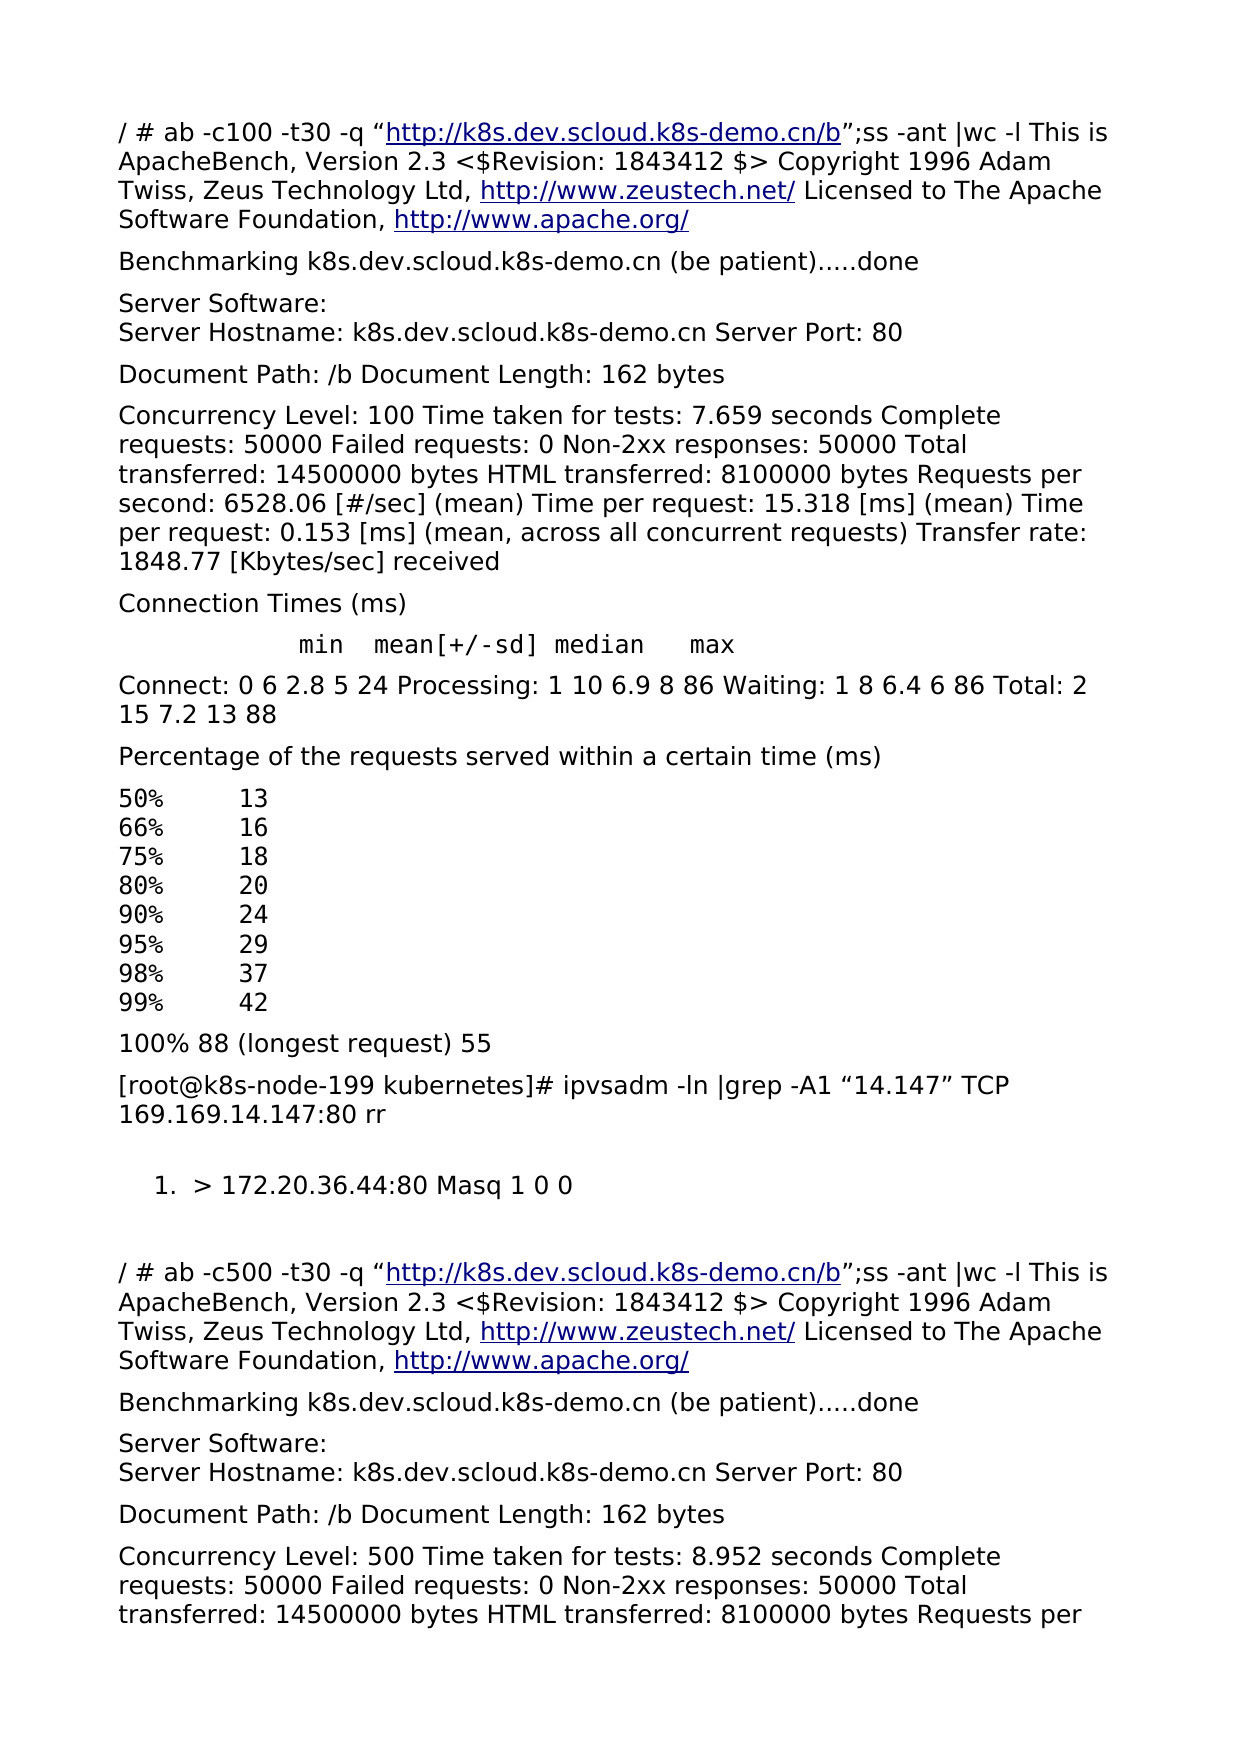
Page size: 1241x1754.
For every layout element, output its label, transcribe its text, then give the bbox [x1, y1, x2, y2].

text [root@k8s-node-199 kubernetes]# ipvsadm -ln |grep -A1 “14.147” TCP 169.169.14.147:80 rr [118, 1071, 1122, 1129]
text min mean[+/-sd] median max [118, 631, 1122, 660]
text Concurrency Level: 500 Time taken for tests: 8.952 seconds Complete requests: 50000 Failed requests: 0 Non-2xx responses: 50000 Total transferred: 14500000 bytes HTML transferred: 8100000 bytes Requests per [118, 1542, 1122, 1629]
text 50% 13 66% 16 75% 18 80% 20 90% 24 95% 29 98% 37 99% 42 [118, 784, 1122, 1017]
text Connect: 0 6 2.8 5 24 Processing: 1 10 6.9 8 86 Waiting: 1 8 6.4 6 86 Total: 2 15 7.2 13 88 [118, 672, 1122, 730]
text Benchmarking k8s.dev.scloud.k8s-demo.cn (be patient).....done [118, 247, 1122, 276]
text / # ab -c100 -t30 -q “http://k8s.dev.scloud.k8s-demo.cn/b”;ss -ant |wc -l This is ApacheBench, Version 2.3 <$Revision: 1843412 $> Copyright 1996 Adam Twiss, Zeus Technology Ltd, http://www.zeustech.net/ Licensed to The Apache Software Foundation, http://www.apache.org/ [118, 118, 1122, 235]
text / # ab -c500 -t30 -q “http://k8s.dev.scloud.k8s-demo.cn/b”;ss -ant |wc -l This is ApacheBench, Version 2.3 <$Revision: 1843412 $> Copyright 1996 Adam Twiss, Zeus Technology Ltd, http://www.zeustech.net/ Licensed to The Apache Software Foundation, http://www.apache.org/ [118, 1200, 1122, 1375]
list > 172.20.36.44:80 Masq 1 0 0 [177, 1171, 1122, 1200]
text 100% 88 (longest request) 55 [118, 1029, 1122, 1058]
text Connection Times (ms) [118, 589, 1122, 618]
text Server Software: Server Hostname: k8s.dev.scloud.k8s-demo.cn Server Port: 80 [118, 289, 1122, 347]
text Server Software: Server Hostname: k8s.dev.scloud.k8s-demo.cn Server Port: 80 [118, 1429, 1122, 1488]
text Document Path: /b Document Length: 162 bytes [118, 360, 1122, 389]
text Percentage of the requests served within a certain time (ms) [118, 742, 1122, 772]
text Document Path: /b Document Length: 162 bytes [118, 1500, 1122, 1529]
text Concurrency Level: 100 Time taken for tests: 7.659 seconds Complete requests: 50000 Failed requests: 0 Non-2xx responses: 50000 Total transferred: 14500000 bytes HTML transferred: 8100000 bytes Requests per second: 6528.06 [#/sec] (mean) Time per request: 15.318 [ms] (mean) Time per request: 0.153 [ms] (mean, across all concurrent requests) Transfer rate: 1848.77 [Kbytes/sec] received [118, 401, 1122, 576]
text Benchmarking k8s.dev.scloud.k8s-demo.cn (be patient).....done [118, 1388, 1122, 1417]
